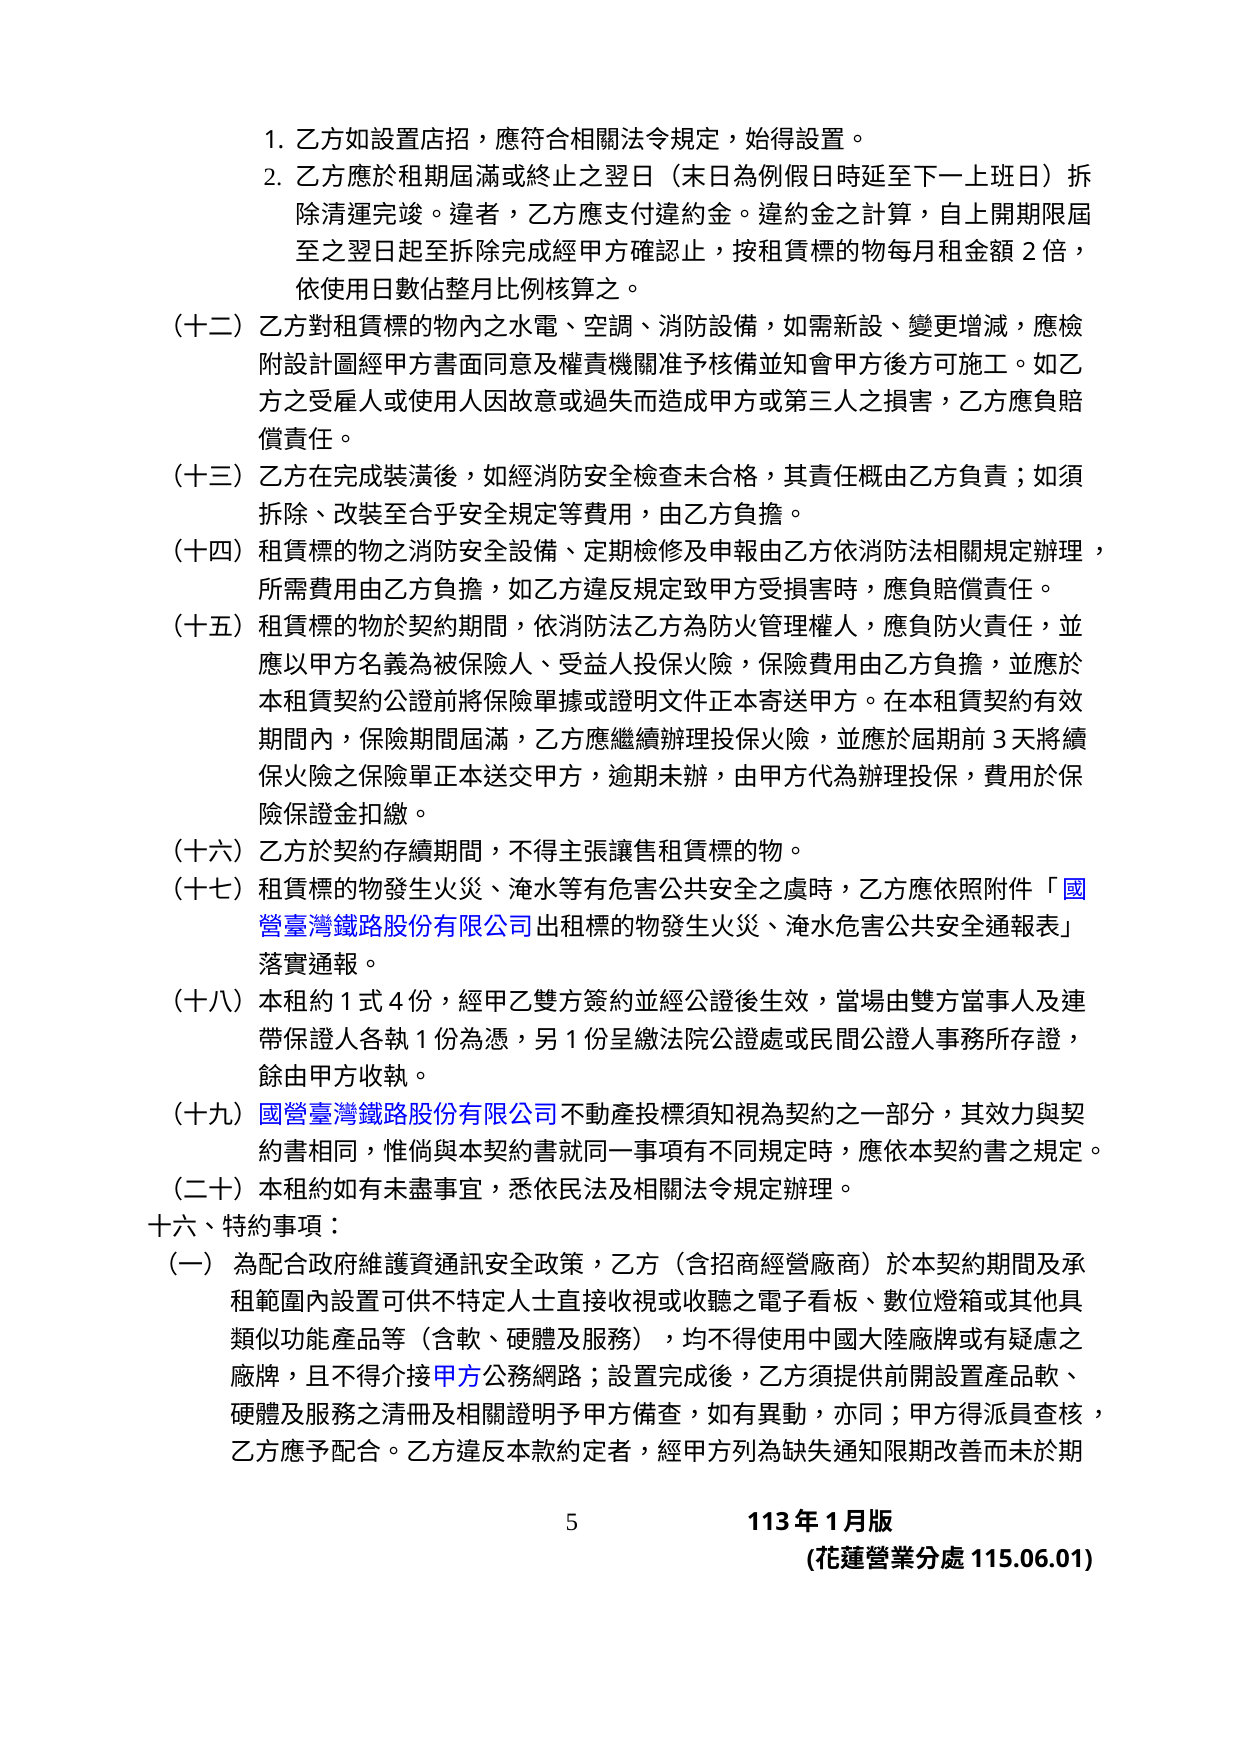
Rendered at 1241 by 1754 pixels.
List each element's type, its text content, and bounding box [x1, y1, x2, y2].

list 租賃標的物發生火災、淹水等有危害公共安全之虞時，乙方應依照附件「國營臺灣鐵路股份有限公司出租標的物發生火災、淹水危害公共安全通報表」落實通報。 [158, 868, 1087, 981]
list 乙方於契約存續期間，不得主張讓售租賃標的物。 [158, 831, 1087, 868]
list 乙方在完成裝潢後，如經消防安全檢查未合格，其責任概由乙方負責；如須拆除、改裝至合乎安全規定等費用，由乙方負擔。 [158, 456, 1087, 531]
list 本租約如有未盡事宜，悉依民法及相關法令規定辦理。 [158, 1168, 1087, 1206]
list 國營臺灣鐵路股份有限公司不動產投標須知視為契約之一部分，其效力與契約書相同，惟倘與本契約書就同一事項有不同規定時，應依本契約書之規定。 [158, 1093, 1087, 1168]
list 本租約1式4份，經甲乙雙方簽約並經公證後生效，當場由雙方當事人及連帶保證人各執1份為憑，另1份呈繳法院公證處或民間公證人事務所存證，餘由甲方收執。 [158, 981, 1087, 1093]
list 乙方對租賃標的物內之水電、空調、消防設備，如需新設、變更增減，應檢附設計圖經甲方書面同意及權責機關准予核備並知會甲方後方可施工。如乙方之受雇人或使用人因故意或過失而造成甲方或第三人之損害，乙方應負賠償責任。 [158, 306, 1087, 456]
list 乙方如設置店招，應符合相關法令規定，始得設置。 [263, 118, 1092, 156]
text 十六、特約事項： [148, 1206, 1092, 1243]
list 租賃標的物於契約期間，依消防法乙方為防火管理權人，應負防火責任，並應以甲方名義為被保險人、受益人投保火險，保險費用由乙方負擔，並應於本租賃契約公證前將保險單據或證明文件正本寄送甲方。在本租賃契約有效期間內，保險期間屆滿，乙方應繼續辦理投保火險，並應於屆期前3天將續保火險之保險單正本送交甲方，逾期未辦，由甲方代為辦理投保，費用於保險保證金扣繳。 [158, 606, 1087, 831]
list 乙方應於租期屆滿或終止之翌日（末日為例假日時延至下一上班日）拆除清運完竣。違者，乙方應支付違約金。違約金之計算，自上開期限屆至之翌日起至拆除完成經甲方確認止，按租賃標的物每月租金額2倍，依使用日數佔整月比例核算之。 [263, 156, 1092, 306]
list 租賃標的物之消防安全設備、定期檢修及申報由乙方依消防法相關規定辦理，所需費用由乙方負擔，如乙方違反規定致甲方受損害時，應負賠償責任。 [158, 531, 1087, 606]
list 為配合政府維護資通訊安全政策，乙方（含招商經營廠商）於本契約期間及承租範圍內設置可供不特定人士直接收視或收聽之電子看板、數位燈箱或其他具類似功能產品等（含軟、硬體及服務），均不得使用中國大陸廠牌或有疑慮之廠牌，且不得介接甲方公務網路；設置完成後，乙方須提供前開設置產品軟、硬體及服務之清冊及相關證明予甲方備查，如有異動，亦同；甲方得派員查核，乙方應予配合。乙方違反本款約定者，經甲方列為缺失通知限期改善而未於期限內改善者，甲方得按次處乙方新臺幣5,000元之懲罰性違約金，並得連續處罰，並立即關閉該等產品電源與配合改善，直至改善完成；乙方未配合前開規定改善或依限仍無法完成改善，甲方得終止契約，且不予返還未使用期間之租金、履約保證金及保險保證金。 [154, 1243, 1087, 1468]
